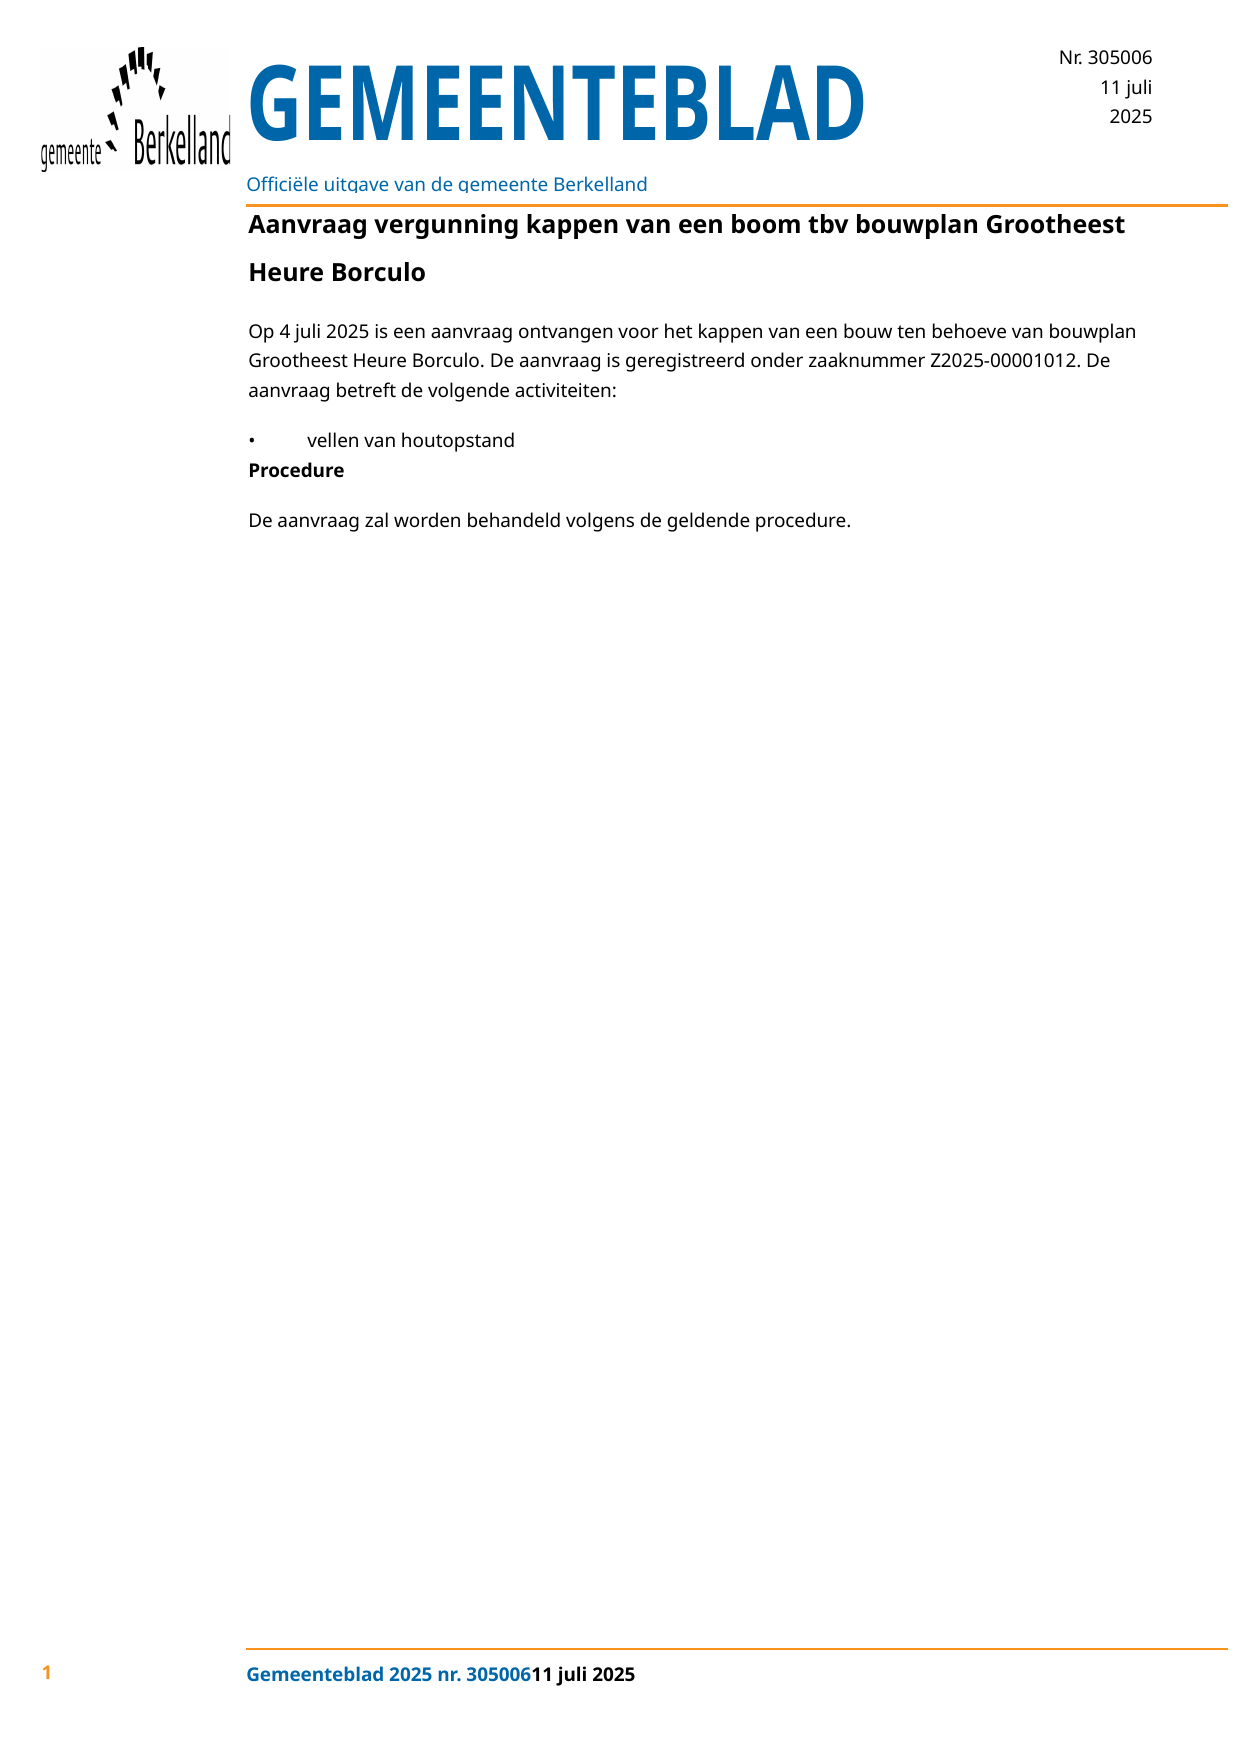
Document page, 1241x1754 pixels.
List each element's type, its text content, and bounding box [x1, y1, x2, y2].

text Procedure [248, 457, 1152, 483]
text Op 4 juli 2025 is een aanvraag ontvangen voor het kappen van een bouw ten behoeve van bouwplan Grootheest Heure Borculo. De aanvraag is geregistreerd onder zaaknummer Z2025-00001012. De aanvraag betreft de volgende activiteiten: [248, 318, 1152, 403]
list vellen van houtopstand [248, 427, 1152, 453]
text Aanvraag vergunning kappen van een boom tbv bouwplan Grootheest Heure Borculo [248, 207, 1152, 288]
text De aanvraag zal worden behandeld volgens de geldende procedure. [248, 507, 1152, 533]
picture [41, 47, 231, 172]
